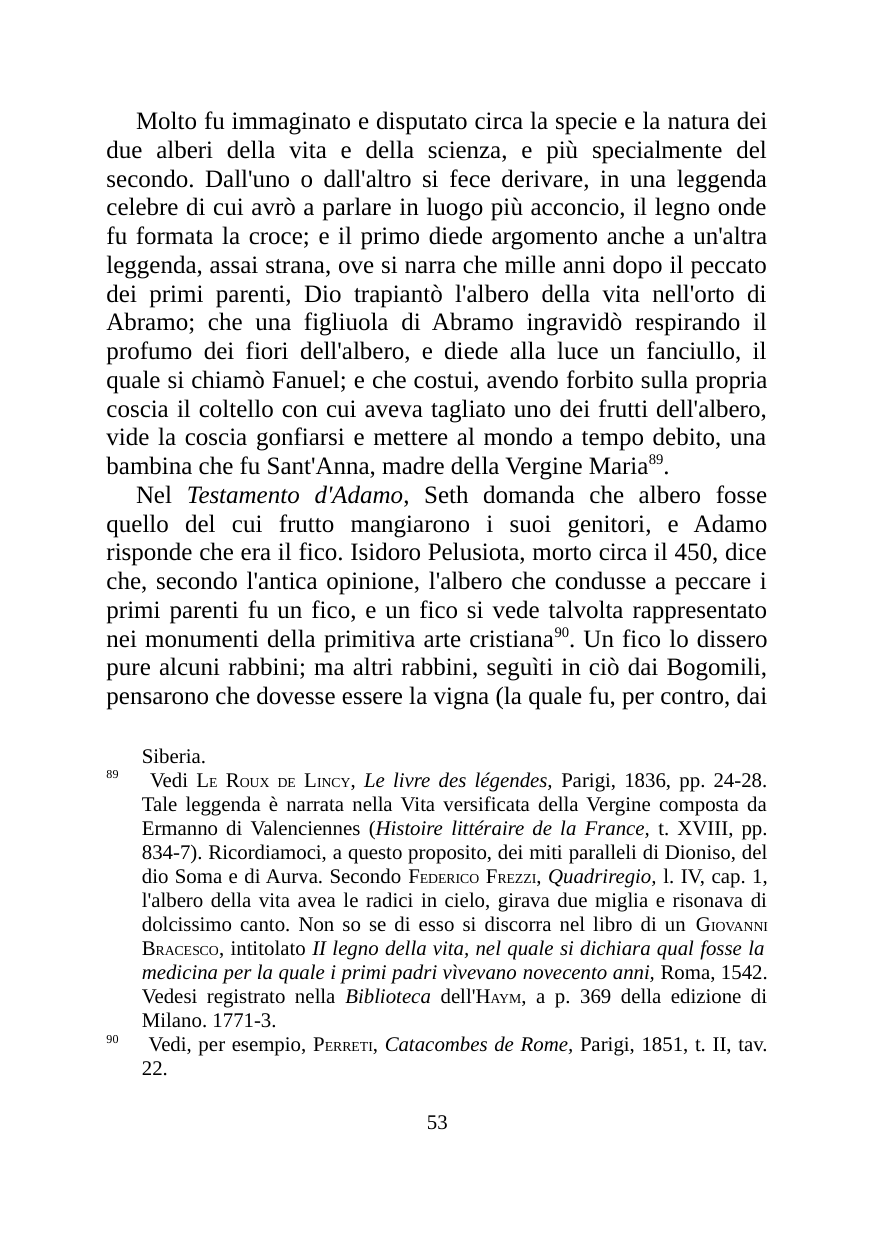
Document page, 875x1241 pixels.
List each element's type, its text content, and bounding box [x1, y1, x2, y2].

text Nel Testamento d'Adamo, Seth domanda che albero fosse quello del cui frutto mangiarono i suoi genitori, e Adamo risponde che era il fico. Isidoro Pelusiota, morto circa il 450, dice che, secondo l'antica opinione, l'albero che condusse a peccare i primi parenti fu un fico, e un fico si vede talvolta rappresentato nei monumenti della primitiva arte cristiana. Un fico lo dissero pure alcuni rabbini; ma altri rabbini, seguìti in ciò dai Bogomili, pensarono che dovesse essere la vigna (la quale fu, per contro, dai Mandaiti considerata pianta di vita) oppure il grano. Nel Libro d'Enoch, il profeta, seguitando una sua fantasiosa peregrinazione, giunge al giardino di giustizia, e vi trova, fra altri alberi, l'albero della scienza, il quale somiglia al tamarindo, ha i frutti simili a grappoli d'uva, e spande intorno un profumo balsamico. Secondo una opinione molto diffusa tra i musulmani il frutto vietato era, come per alcuni rabbini, il grano. Felice Faber afferma che tutti gli Orientali credevano l'albero fatale essere il musa (banano, fico del Paradiso), e dice che il frutto mostra, quando è intero, la traccia di un doppio morso, e quando è tagliato a mo' del rafano, il segno della croce, con una oscura immagine del crocifisso, in ogni fetta che se ne leva. Felice scriveva verso la fine del secolo XV; ma molti prima di lui avevano parlato del musa, e de' suoi frutti, chiamati anche pomi del Paradiso (arbor Adae, poma Adae). Giacomo da Vitry e Giacomo di Maerlant, nel suo poema Der naturen bloeme, e Thietmar, e, in generale, tutti i peregrinatori di Terra Santa, ne fanno ricordo, notando più di proposito la particolarità di quel morso, che pareva attestare in modo irrefragabile l'origine della pianta e la parte da essa avuta negli umani destini. Burcardo di Monte Sion descrive abbastanza minutamente la pianta e i suoi frutti, ma nulla dice nè del morso, nè del segno di croce. Giovanni de' Marignolli per contro sa che delle foglie della musa, le quali sono assai grandi, si coprirono, dopo il peccato, i primi parenti, e che tagliando per traverso il frutto si vede in ciascuna metà l'immagine di un uomo crocifisso. Comunque sia, si credeva universalmente che il pomo vietato, e gli altri frutti del Paradiso, fossero di così grato odore e di così squisito sapore da vincere di gran lunga quanti ne nascono in terra. San Giovanni, Enoch ed Elia ne dànno alcuni ad Astolfo [106, 480, 768, 710]
text Siberia. [106, 743, 768, 768]
text Molto fu immaginato e disputato circa la specie e la natura dei due alberi della vita e della scienza, e più specialmente del secondo. Dall'uno o dall'altro si fece derivare, in una leggenda celebre di cui avrò a parlare in luogo più acconcio, il legno onde fu formata la croce; e il primo diede argomento anche a un'altra leggenda, assai strana, ove si narra che mille anni dopo il peccato dei primi parenti, Dio trapiantò l'albero della vita nell'orto di Abramo; che una figliuola di Abramo ingravidò respirando il profumo dei fiori dell'albero, e diede alla luce un fanciullo, il quale si chiamò Fanuel; e che costui, avendo forbito sulla propria coscia il coltello con cui aveva tagliato uno dei frutti dell'albero, vide la coscia gonfiarsi e mettere al mondo a tempo debito, una bambina che fu Sant'Anna, madre della Vergine Maria. [106, 106, 768, 480]
text Vedi, per esempio, Perreti, Catacombes de Rome, Parigi, 1851, t. II, tav. 22. [106, 1032, 768, 1080]
text Vedi Le Roux de Lincy, Le livre des légendes, Parigi, 1836, pp. 24-28. Tale leggenda è narrata nella Vita versificata della Vergine composta da Ermanno di Valenciennes (Histoire littéraire de la France, t. XVIII, pp. 834-7). Ricordiamoci, a questo proposito, dei miti paralleli di Dioniso, del dio Soma e di Aurva. Secondo Federico Frezzi, Quadriregio, l. IV, cap. 1, l'albero della vita avea le radici in cielo, girava due miglia e risonava di dolcissimo canto. Non so se di esso si discorra nel libro di un Giovanni Bracesco, intitolato II legno della vita, nel quale si dichiara qual fosse la medicina per la quale i primi padri vìvevano novecento anni, Roma, 1542. Vedesi registrato nella Biblioteca dell'Haym, a p. 369 della edizione di Milano. 1771-3. [106, 768, 768, 1032]
